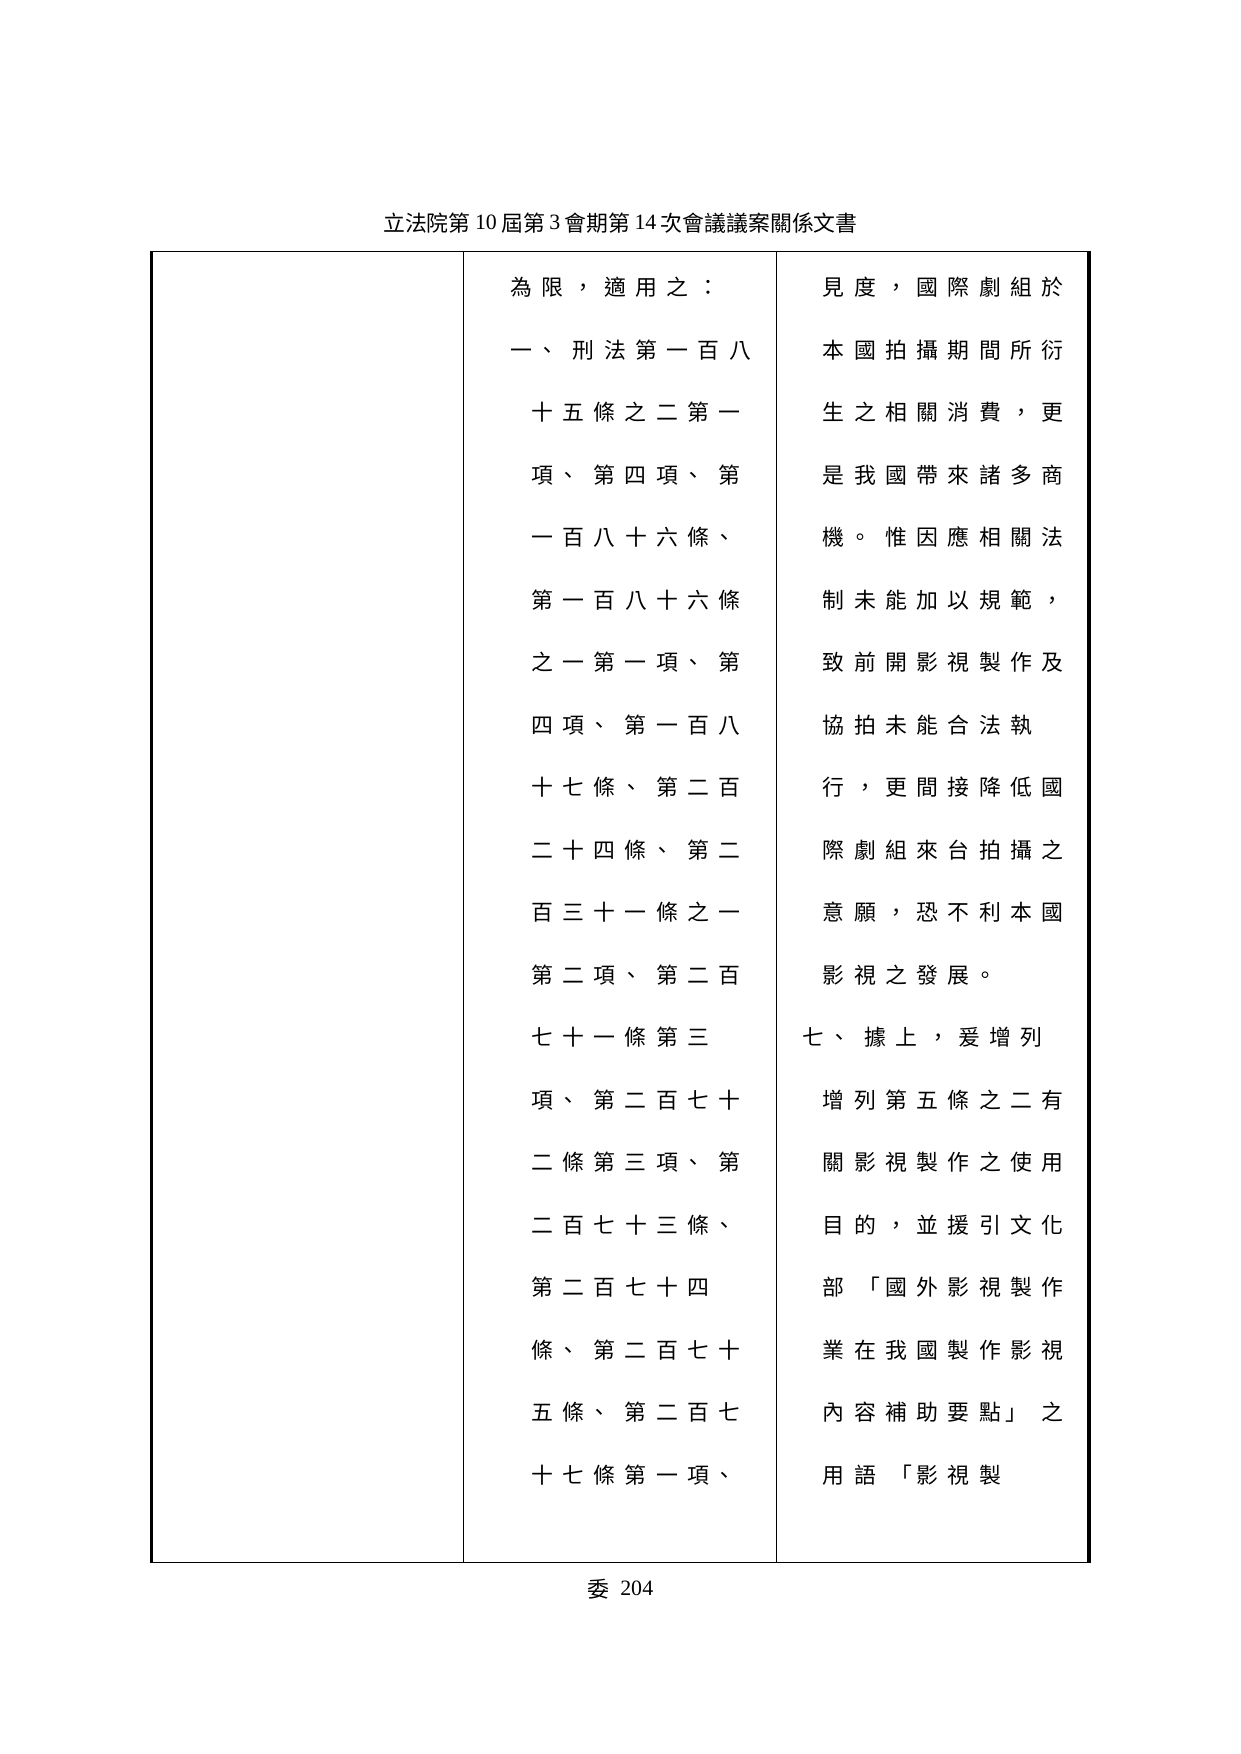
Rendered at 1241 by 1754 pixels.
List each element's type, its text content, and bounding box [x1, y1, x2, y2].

table_cell 為限，適用之： 一、刑法第一百八十五條之二第一項、第四項、第一百八十六條、第一百八十六條之一第一項、第四項、第一百八十七條、第二百二十四條、第二百三十一條之一第二項、第二百七十一條第三項、第二百七十二條第三項、第二百七十三條、第二百七十四條、第二百七十五條、第二百七十七條第一項、 [464, 252, 776, 1562]
table_cell [153, 252, 463, 1562]
table_cell 見度，國際劇組於本國拍攝期間所衍生之相關消費，更是我國帶來諸多商機。惟因應相關法制未能加以規範，致前開影視製作及協拍未能合法執行，更間接降低國際劇組來台拍攝之意願，恐不利本國影視之發展。 七、據上，爰增列增列第五條之二有關影視製作之使用目的，並援引文化部「國外影視製作業在我國製作影視內容補助要點」之用語「影視製 [777, 252, 1087, 1562]
